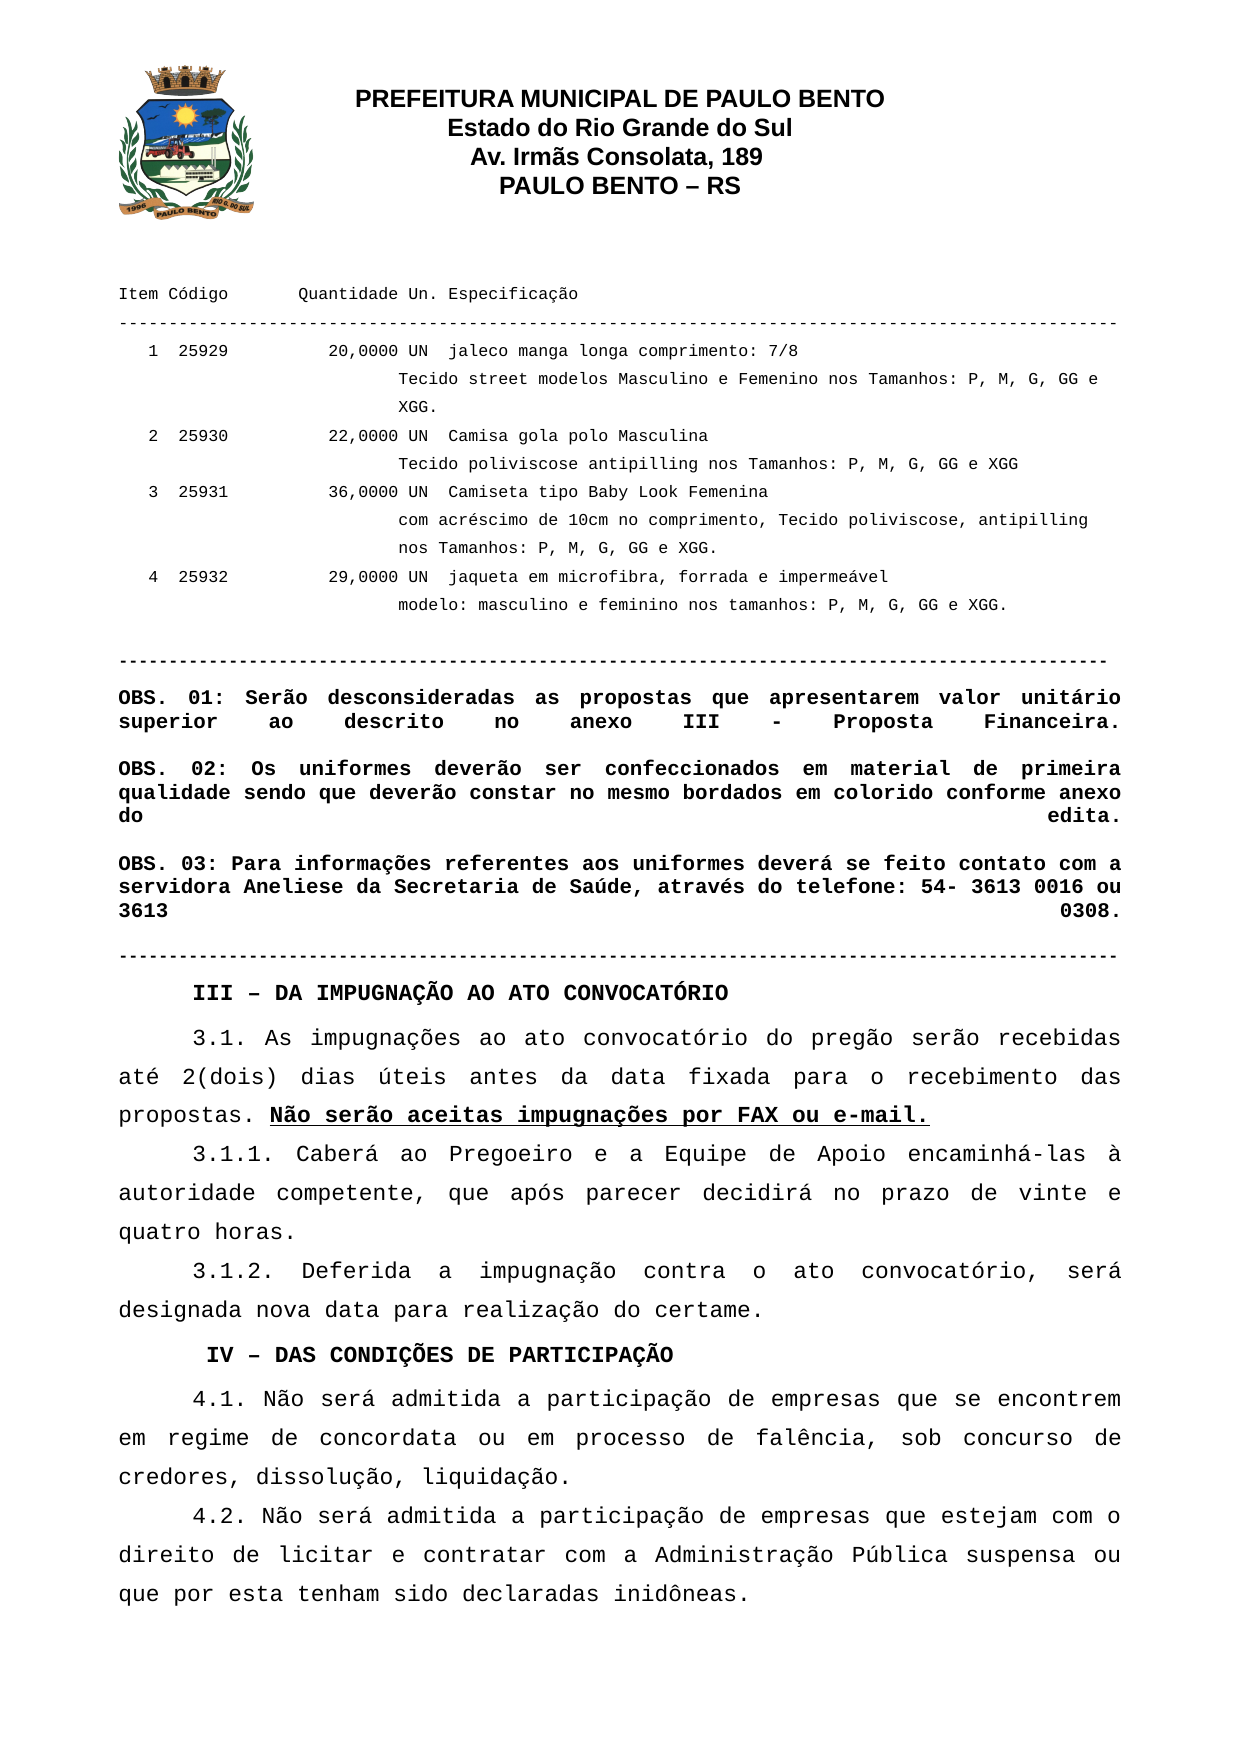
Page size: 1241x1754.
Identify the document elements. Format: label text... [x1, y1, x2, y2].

text 3.1.2. Deferida a impugnação contra o ato convocatório, será designada nova data para realização do certame. [118, 1259, 1122, 1324]
text ---------------------------------------------------------------------------------------------------- [118, 947, 1122, 966]
text --------------------------------------------------------------------------------------------------- [118, 653, 1122, 672]
text IV – DAS CONDIÇÕES DE PARTICIPAÇÃO [118, 1343, 1122, 1369]
text ---------------------------------------------------------------------------------------------------- Item Código Quantidade Un. Especificação ---------------------------------------------------------------------------------------------------- 1 25929 20,0000 UN jaleco manga longa comprimento: 7/8 Tecido street modelos Masculino e Femenino nos Tamanhos: P, M, G, GG e XGG. 2 25930 22,0000 UN Camisa gola polo Masculina Tecido poliviscose antipilling nos Tamanhos: P, M, G, GG e XGG 3 25931 36,0000 UN Camiseta tipo Baby Look Femenina com acréscimo de 10cm no comprimento, Tecido poliviscose, antipilling nos Tamanhos: P, M, G, GG e XGG. 4 25932 29,0000 UN jaqueta em microfibra, forrada e impermeável modelo: masculino e feminino nos tamanhos: P, M, G, GG e XGG. [118, 286, 1122, 643]
text 3.1. As impugnações ao ato convocatório do pregão serão recebidas até 2(dois) dias úteis antes da data fixada para o recebimento das propostas. Não serão aceitas impugnações por FAX ou e-mail. [118, 1026, 1122, 1130]
text III – DA IMPUGNAÇÃO AO ATO CONVOCATÓRIO [118, 981, 1122, 1007]
picture [118, 65, 254, 220]
text 4.1. Não será admitida a participação de empresas que se encontrem em regime de concordata ou em processo de falência, sob concurso de credores, dissolução, liquidação. [118, 1388, 1122, 1491]
text OBS. 01: Serão desconsideradas as propostas que apresentarem valor unitário superior ao descrito no anexo III - Proposta Financeira. OBS. 02: Os uniformes deverão ser confeccionados em material de primeira qualidade sendo que deverão constar no mesmo bordados em colorido conforme anexo do edita. OBS. 03: Para informações referentes aos uniformes deverá se feito contato com a servidora Aneliese da Secretaria de Saúde, através do telefone: 54- 3613 0016 ou 3613 0308. [118, 687, 1122, 947]
text 3.1.1. Caberá ao Pregoeiro e a Equipe de Apoio encaminhá-las à autoridade competente, que após parecer decidirá no prazo de vinte e quatro horas. [118, 1143, 1122, 1246]
text 4.2. Não será admitida a participação de empresas que estejam com o direito de licitar e contratar com a Administração Pública suspensa ou que por esta tenham sido declaradas inidôneas. [118, 1504, 1122, 1608]
